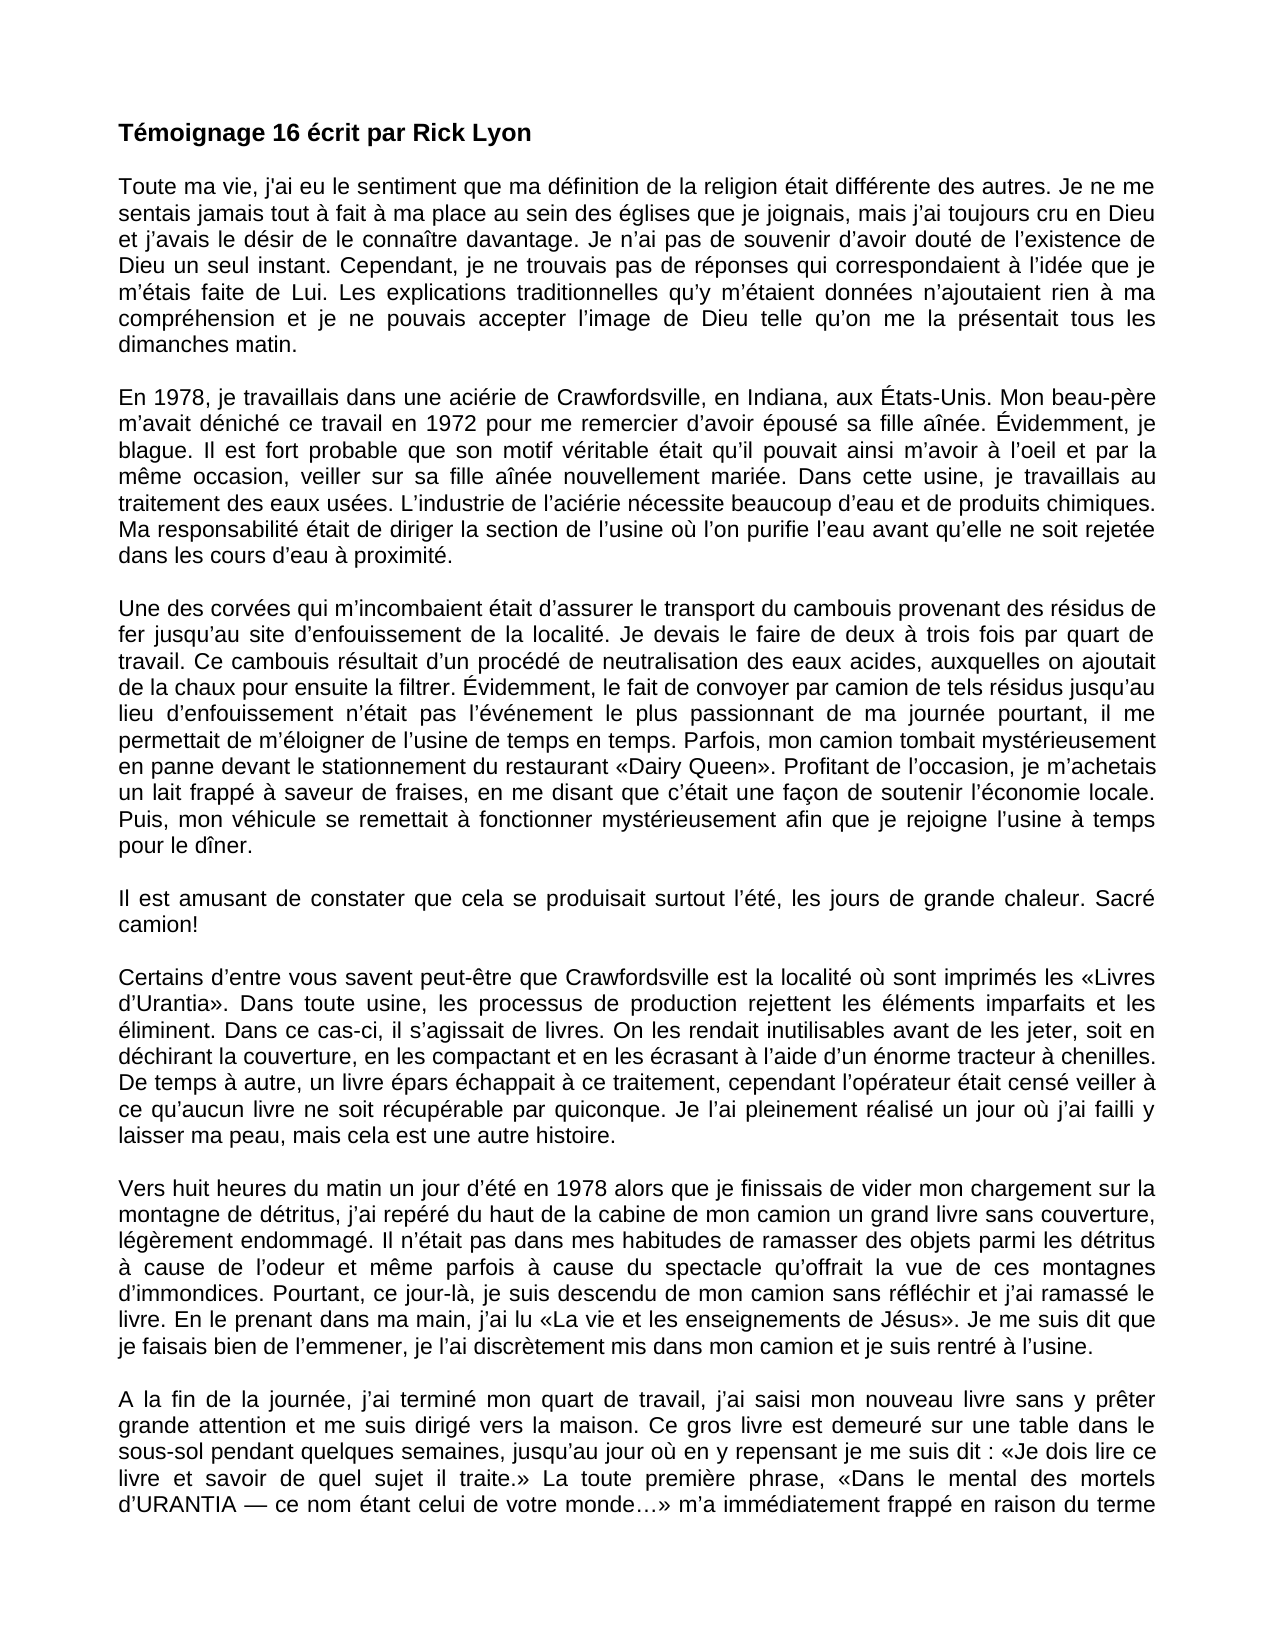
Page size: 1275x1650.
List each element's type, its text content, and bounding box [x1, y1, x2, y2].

text A la fin de la journée, j’ai terminé mon quart de travail, j’ai saisi mon nouveau livre sans y prêter grande attention et me suis dirigé vers la maison. Ce gros livre est demeuré sur une table dans le sous-sol pendant quelques semaines, jusqu’au jour où en y repensant je me suis dit : «Je dois lire ce livre et savoir de quel sujet il traite.» La toute première phrase, «Dans le mental des mortels d’URANTIA — ce nom étant celui de votre monde…» m’a immédiatement frappé en raison du terme [118, 1386, 1157, 1517]
text Une des corvées qui m’incombaient était d’assurer le transport du cambouis provenant des résidus de fer jusqu’au site d’enfouissement de la localité. Je devais le faire de deux à trois fois par quart de travail. Ce cambouis résultait d’un procédé de neutralisation des eaux acides, auxquelles on ajoutait de la chaux pour ensuite la filtrer. Évidemment, le fait de convoyer par camion de tels résidus jusqu’au lieu d’enfouissement n’était pas l’événement le plus passionnant de ma journée pourtant, il me permettait de m’éloigner de l’usine de temps en temps. Parfois, mon camion tombait mystérieusement en panne devant le stationnement du restaurant «Dairy Queen». Profitant de l’occasion, je m’achetais un lait frappé à saveur de fraises, en me disant que c’était une façon de soutenir l’économie locale. Puis, mon véhicule se remettait à fonctionner mystérieusement afin que je rejoigne l’usine à temps pour le dîner. [118, 595, 1157, 858]
text Certains d’entre vous savent peut-être que Crawfordsville est la localité où sont imprimés les «Livres d’Urantia». Dans toute usine, les processus de production rejettent les éléments imparfaits et les éliminent. Dans ce cas-ci, il s’agissait de livres. On les rendait inutilisables avant de les jeter, soit en déchirant la couverture, en les compactant et en les écrasant à l’aide d’un énorme tracteur à chenilles. De temps à autre, un livre épars échappait à ce traitement, cependant l’opérateur était censé veiller à ce qu’aucun livre ne soit récupérable par quiconque. Je l’ai pleinement réalisé un jour où j’ai failli y laisser ma peau, mais cela est une autre histoire. [118, 964, 1157, 1148]
text Toute ma vie, j'ai eu le sentiment que ma définition de la religion était différente des autres. Je ne me sentais jamais tout à fait à ma place au sein des églises que je joignais, mais j’ai toujours cru en Dieu et j’avais le désir de le connaître davantage. Je n’ai pas de souvenir d’avoir douté de l’existence de Dieu un seul instant. Cependant, je ne trouvais pas de réponses qui correspondaient à l’idée que je m’étais faite de Lui. Les explications traditionnelles qu’y m’étaient données n’ajoutaient rien à ma compréhension et je ne pouvais accepter l’image de Dieu telle qu’on me la présentait tous les dimanches matin. [118, 173, 1157, 358]
text Témoignage 16 écrit par Rick Lyon [118, 118, 1157, 147]
text Il est amusant de constater que cela se produisait surtout l’été, les jours de grande chaleur. Sacré camion! [118, 885, 1157, 937]
text En 1978, je travaillais dans une aciérie de Crawfordsville, en Indiana, aux États-Unis. Mon beau-père m’avait déniché ce travail en 1972 pour me remercier d’avoir épousé sa fille aînée. Évidemment, je blague. Il est fort probable que son motif véritable était qu’il pouvait ainsi m’avoir à l’oeil et par la même occasion, veiller sur sa fille aînée nouvellement mariée. Dans cette usine, je travaillais au traitement des eaux usées. L’industrie de l’aciérie nécessite beaucoup d’eau et de produits chimiques. Ma responsabilité était de diriger la section de l’usine où l’on purifie l’eau avant qu’elle ne soit rejetée dans les cours d’eau à proximité. [118, 384, 1157, 568]
text Vers huit heures du matin un jour d’été en 1978 alors que je finissais de vider mon chargement sur la montagne de détritus, j’ai repéré du haut de la cabine de mon camion un grand livre sans couverture, légèrement endommagé. Il n’était pas dans mes habitudes de ramasser des objets parmi les détritus à cause de l’odeur et même parfois à cause du spectacle qu’offrait la vue de ces montagnes d’immondices. Pourtant, ce jour-là, je suis descendu de mon camion sans réfléchir et j’ai ramassé le livre. En le prenant dans ma main, j’ai lu «La vie et les enseignements de Jésus». Je me suis dit que je faisais bien de l’emmener, je l’ai discrètement mis dans mon camion et je suis rentré à l’usine. [118, 1175, 1157, 1359]
